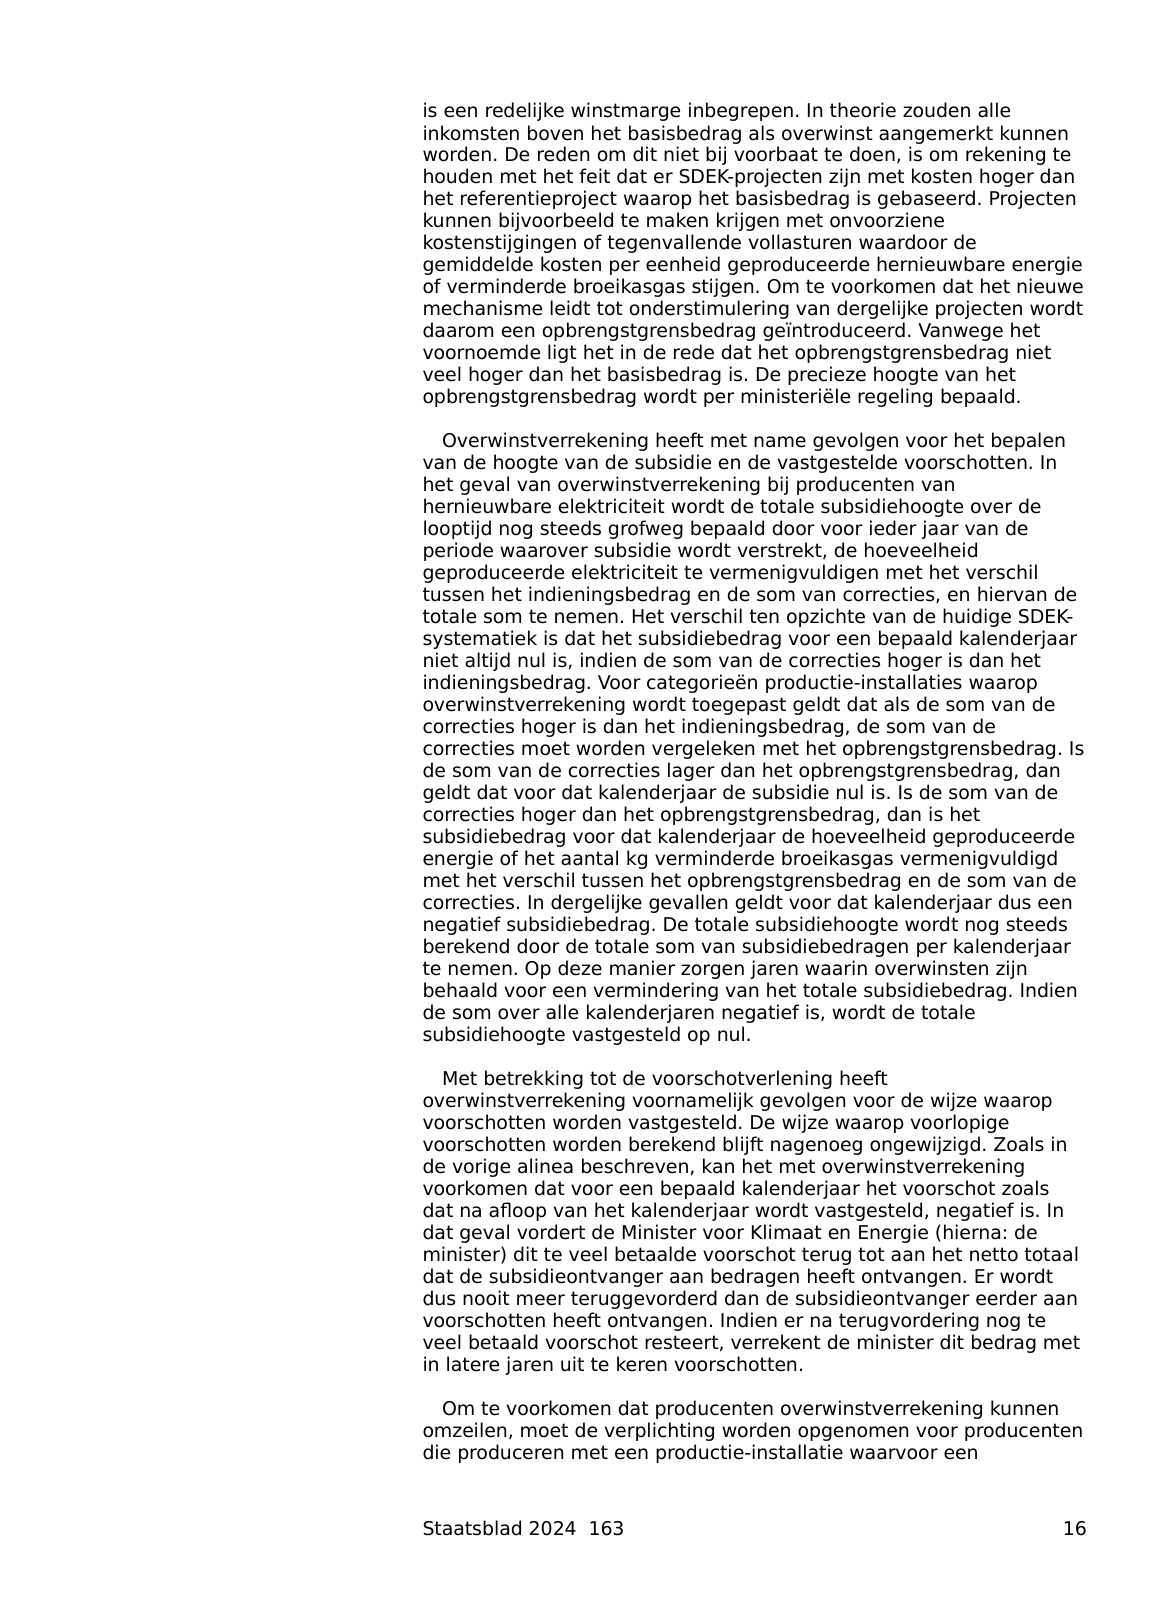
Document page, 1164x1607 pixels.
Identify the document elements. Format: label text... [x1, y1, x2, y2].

text Overwinstverrekening heeft met name gevolgen voor het bepalen van de hoogte van de subsidie en de vastgestelde voorschotten. In het geval van overwinstverrekening bij producenten van hernieuwbare elektriciteit wordt de totale subsidiehoogte over de looptijd nog steeds grofweg bepaald door voor ieder jaar van de periode waarover subsidie wordt verstrekt, de hoeveelheid geproduceerde elektriciteit te vermenigvuldigen met het verschil tussen het indieningsbedrag en de som van correcties, en hiervan de totale som te nemen. Het verschil ten opzichte van de huidige SDEK-systematiek is dat het subsidiebedrag voor een bepaald kalenderjaar niet altijd nul is, indien de som van de correcties hoger is dan het indieningsbedrag. Voor categorieën productie-installaties waarop overwinstverrekening wordt toegepast geldt dat als de som van de correcties hoger is dan het indieningsbedrag, de som van de correcties moet worden vergeleken met het opbrengstgrensbedrag. Is de som van de correcties lager dan het opbrengstgrensbedrag, dan geldt dat voor dat kalenderjaar de subsidie nul is. Is de som van de correcties hoger dan het opbrengstgrensbedrag, dan is het subsidiebedrag voor dat kalenderjaar de hoeveelheid geproduceerde energie of het aantal kg verminderde broeikasgas vermenigvuldigd met het verschil tussen het opbrengstgrensbedrag en de som van de correcties. In dergelijke gevallen geldt voor dat kalenderjaar dus een negatief subsidiebedrag. De totale subsidiehoogte wordt nog steeds berekend door de totale som van subsidiebedragen per kalenderjaar te nemen. Op deze manier zorgen jaren waarin overwinsten zijn behaald voor een vermindering van het totale subsidiebedrag. Indien de som over alle kalenderjaren negatief is, wordt de totale subsidiehoogte vastgesteld op nul. [422, 430, 1087, 1046]
text Met betrekking tot de voorschotverlening heeft overwinstverrekening voornamelijk gevolgen voor de wijze waarop voorschotten worden vastgesteld. De wijze waarop voorlopige voorschotten worden berekend blijft nagenoeg ongewijzigd. Zoals in de vorige alinea beschreven, kan het met overwinstverrekening voorkomen dat voor een bepaald kalenderjaar het voorschot zoals dat na afloop van het kalenderjaar wordt vastgesteld, negatief is. In dat geval vordert de Minister voor Klimaat en Energie (hierna: de minister) dit te veel betaalde voorschot terug tot aan het netto totaal dat de subsidieontvanger aan bedragen heeft ontvangen. Er wordt dus nooit meer teruggevorderd dan de subsidieontvanger eerder aan voorschotten heeft ontvangen. Indien er na terugvordering nog te veel betaald voorschot resteert, verrekent de minister dit bedrag met in latere jaren uit te keren voorschotten. [422, 1068, 1087, 1376]
text is een redelijke winstmarge inbegrepen. In theorie zouden alle inkomsten boven het basisbedrag als overwinst aangemerkt kunnen worden. De reden om dit niet bij voorbaat te doen, is om rekening te houden met het feit dat er SDEK-projecten zijn met kosten hoger dan het referentieproject waarop het basisbedrag is gebaseerd. Projecten kunnen bijvoorbeeld te maken krijgen met onvoorziene kostenstijgingen of tegenvallende vollasturen waardoor de gemiddelde kosten per eenheid geproduceerde hernieuwbare energie of verminderde broeikasgas stijgen. Om te voorkomen dat het nieuwe mechanisme leidt tot onderstimulering van dergelijke projecten wordt daarom een opbrengstgrensbedrag geïntroduceerd. Vanwege het voornoemde ligt het in de rede dat het opbrengstgrensbedrag niet veel hoger dan het basisbedrag is. De precieze hoogte van het opbrengstgrensbedrag wordt per ministeriële regeling bepaald. [422, 100, 1087, 408]
text Om te voorkomen dat producenten overwinstverrekening kunnen omzeilen, moet de verplichting worden opgenomen voor producenten die produceren met een productie-installatie waarvoor een [422, 1398, 1087, 1464]
